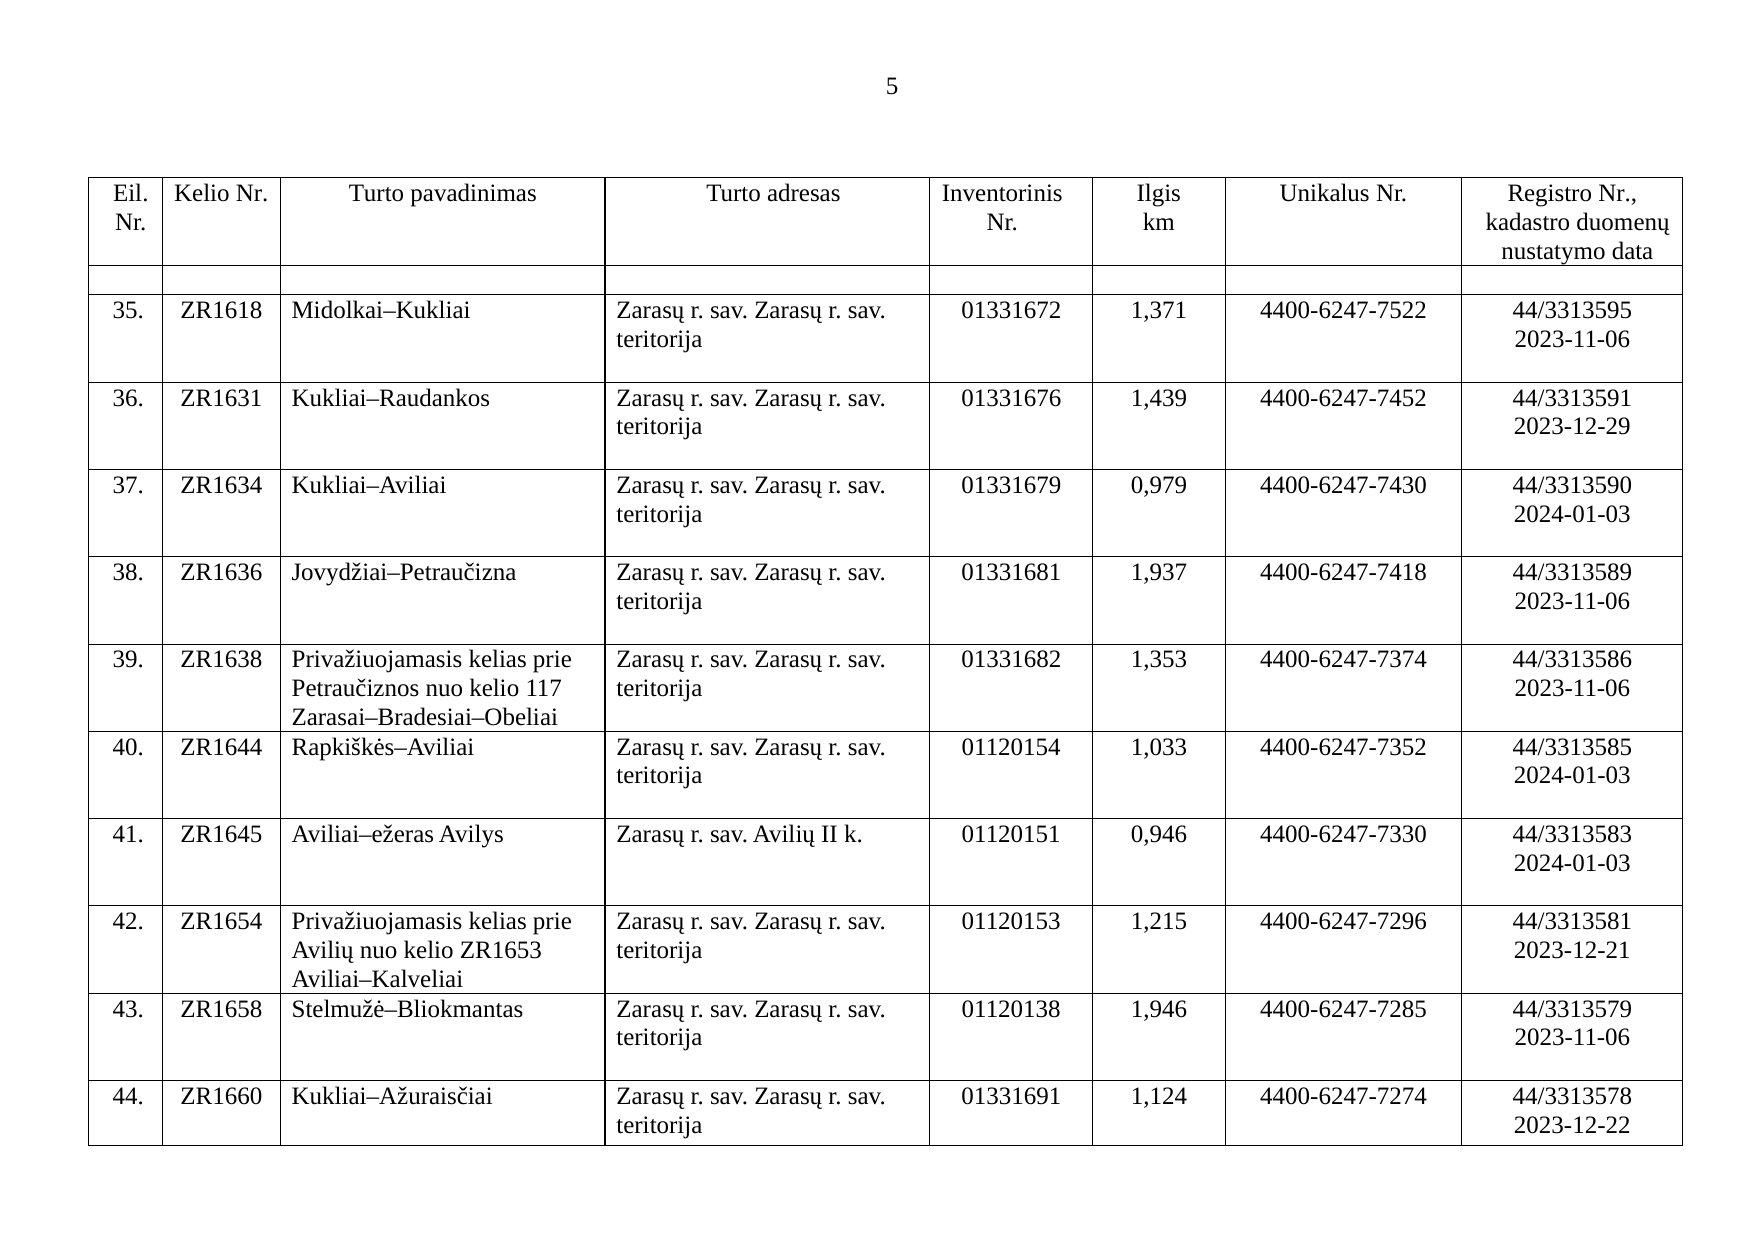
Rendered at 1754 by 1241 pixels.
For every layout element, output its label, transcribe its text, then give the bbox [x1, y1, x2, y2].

table_header Registro Nr., kadastro duomenų nustatymo data [1462, 178, 1682, 264]
table_cell 01331691 [930, 1081, 1092, 1145]
table_cell ZR1654 [163, 906, 280, 993]
table_cell Zarasų r. sav. Zarasų r. sav. teritorija [606, 557, 929, 643]
table_cell Rapkiškės–Aviliai [281, 732, 604, 818]
table_cell 38. [89, 557, 162, 643]
table_cell 01120151 [930, 819, 1092, 905]
table_cell 44/3313589 2023-11-06 [1462, 557, 1682, 643]
table_cell [1093, 266, 1225, 294]
table_cell 44. [89, 1081, 162, 1145]
table_cell 1,946 [1093, 994, 1225, 1080]
table_cell [89, 266, 162, 294]
table_cell ZR1660 [163, 1081, 280, 1145]
table_cell 4400-6247-7285 [1226, 994, 1461, 1080]
table_cell 44/3313578 2023-12-22 [1462, 1081, 1682, 1145]
table_cell 44/3313595 2023-11-06 [1462, 295, 1682, 382]
table_cell [163, 266, 280, 294]
table_cell [1226, 266, 1461, 294]
table_cell 1,215 [1093, 906, 1225, 993]
table_cell Kukliai–Aviliai [281, 470, 604, 556]
table_cell ZR1645 [163, 819, 280, 905]
table_cell 0,979 [1093, 470, 1225, 556]
table_cell 4400-6247-7296 [1226, 906, 1461, 993]
table_cell Zarasų r. sav. Zarasų r. sav. teritorija [606, 470, 929, 556]
table_cell 4400-6247-7352 [1226, 732, 1461, 818]
table_cell ZR1638 [163, 645, 280, 731]
table_header Kelio Nr. [163, 178, 280, 264]
table_cell 01120153 [930, 906, 1092, 993]
table_cell Kukliai–Ažuraisčiai [281, 1081, 604, 1145]
table_cell 4400-6247-7452 [1226, 383, 1461, 469]
table_cell 1,124 [1093, 1081, 1225, 1145]
table_cell Midolkai–Kukliai [281, 295, 604, 382]
table_cell 44/3313579 2023-11-06 [1462, 994, 1682, 1080]
table_cell 43. [89, 994, 162, 1080]
table_cell ZR1636 [163, 557, 280, 643]
table_cell ZR1631 [163, 383, 280, 469]
table_cell 44/3313591 2023-12-29 [1462, 383, 1682, 469]
table_cell Zarasų r. sav. Avilių II k. [606, 819, 929, 905]
table_cell Aviliai–ežeras Avilys [281, 819, 604, 905]
table_cell 01120138 [930, 994, 1092, 1080]
table_cell 0,946 [1093, 819, 1225, 905]
table_cell 01331679 [930, 470, 1092, 556]
table_cell 1,439 [1093, 383, 1225, 469]
table_cell 44/3313583 2024-01-03 [1462, 819, 1682, 905]
table_cell Zarasų r. sav. Zarasų r. sav. teritorija [606, 1081, 929, 1145]
table_cell [606, 266, 929, 294]
table_cell ZR1634 [163, 470, 280, 556]
table_header Ilgis km [1093, 178, 1225, 264]
table_cell Privažiuojamasis kelias prie Petraučiznos nuo kelio 117 Zarasai–Bradesiai–Obeliai [281, 645, 604, 731]
table_cell 35. [89, 295, 162, 382]
table_cell 4400-6247-7274 [1226, 1081, 1461, 1145]
table_cell 1,353 [1093, 645, 1225, 731]
table_cell Jovydžiai–Petraučizna [281, 557, 604, 643]
table_cell 44/3313586 2023-11-06 [1462, 645, 1682, 731]
table_cell 4400-6247-7374 [1226, 645, 1461, 731]
table_cell ZR1644 [163, 732, 280, 818]
table_cell 1,033 [1093, 732, 1225, 818]
table_cell [1462, 266, 1682, 294]
table_cell 41. [89, 819, 162, 905]
table_header Turto pavadinimas [281, 178, 604, 264]
table_cell 01331681 [930, 557, 1092, 643]
table_cell 01331672 [930, 295, 1092, 382]
table_cell 44/3313585 2024-01-03 [1462, 732, 1682, 818]
table_cell Zarasų r. sav. Zarasų r. sav. teritorija [606, 645, 929, 731]
table_cell Zarasų r. sav. Zarasų r. sav. teritorija [606, 732, 929, 818]
table_cell 36. [89, 383, 162, 469]
table_cell ZR1618 [163, 295, 280, 382]
table_cell [281, 266, 604, 294]
table_cell 1,371 [1093, 295, 1225, 382]
table_header Turto adresas [606, 178, 929, 264]
table_cell 01331676 [930, 383, 1092, 469]
table_cell 4400-6247-7418 [1226, 557, 1461, 643]
table_cell 4400-6247-7430 [1226, 470, 1461, 556]
table_cell Zarasų r. sav. Zarasų r. sav. teritorija [606, 383, 929, 469]
table_cell 4400-6247-7330 [1226, 819, 1461, 905]
table_cell Zarasų r. sav. Zarasų r. sav. teritorija [606, 994, 929, 1080]
table_cell 01120154 [930, 732, 1092, 818]
table_cell Privažiuojamasis kelias prie Avilių nuo kelio ZR1653 Aviliai–Kalveliai [281, 906, 604, 993]
table_cell 4400-6247-7522 [1226, 295, 1461, 382]
table_cell Zarasų r. sav. Zarasų r. sav. teritorija [606, 906, 929, 993]
table_cell 44/3313581 2023-12-21 [1462, 906, 1682, 993]
table_cell [930, 266, 1092, 294]
table_cell Kukliai–Raudankos [281, 383, 604, 469]
table_header Unikalus Nr. [1226, 178, 1461, 264]
table_cell 40. [89, 732, 162, 818]
table_header Eil. Nr. [89, 178, 162, 264]
table_cell 39. [89, 645, 162, 731]
table_cell 37. [89, 470, 162, 556]
table_cell Stelmužė–Bliokmantas [281, 994, 604, 1080]
table_cell 42. [89, 906, 162, 993]
table_cell 01331682 [930, 645, 1092, 731]
table_cell 44/3313590 2024-01-03 [1462, 470, 1682, 556]
table_cell 1,937 [1093, 557, 1225, 643]
table_cell ZR1658 [163, 994, 280, 1080]
table_header Inventorinis Nr. [930, 178, 1092, 264]
table_cell Zarasų r. sav. Zarasų r. sav. teritorija [606, 295, 929, 382]
